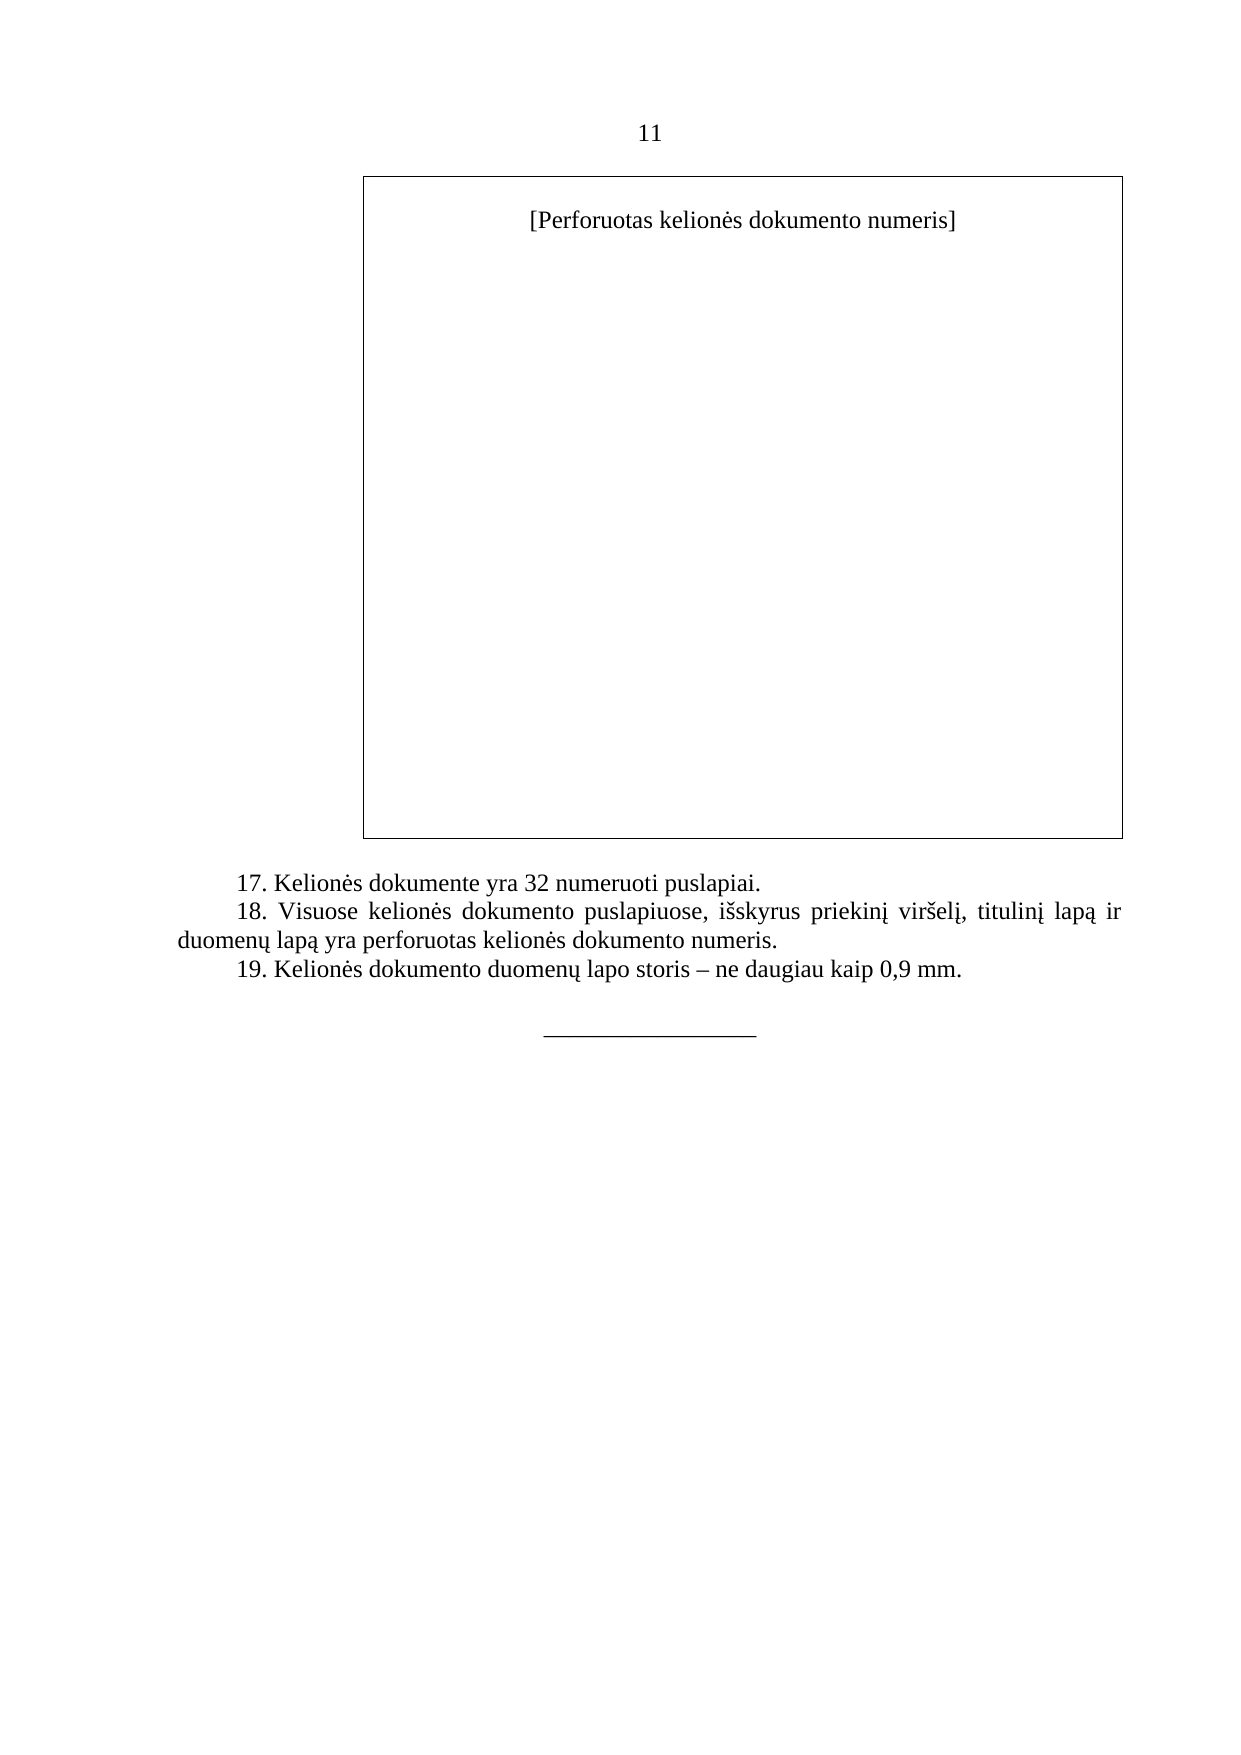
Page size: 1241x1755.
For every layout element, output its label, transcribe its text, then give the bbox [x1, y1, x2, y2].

table_header [364, 177, 1122, 205]
text 18. Visuose kelionės dokumento puslapiuose, išskyrus priekinį viršelį, titulinį lapą ir duomenų lapą yra perforuotas kelionės dokumento numeris. [177, 896, 1122, 954]
text 19. Kelionės dokumento duomenų lapo storis – ne daugiau kaip 0,9 mm. [177, 954, 1122, 983]
text 17. Kelionės dokumente yra 32 numeruoti puslapiai. [177, 868, 1122, 896]
table_cell [364, 234, 1122, 809]
text _________________ [177, 1011, 1122, 1040]
table_cell [364, 809, 1122, 838]
table_cell [Perforuotas kelionės dokumento numeris] [364, 205, 1122, 234]
